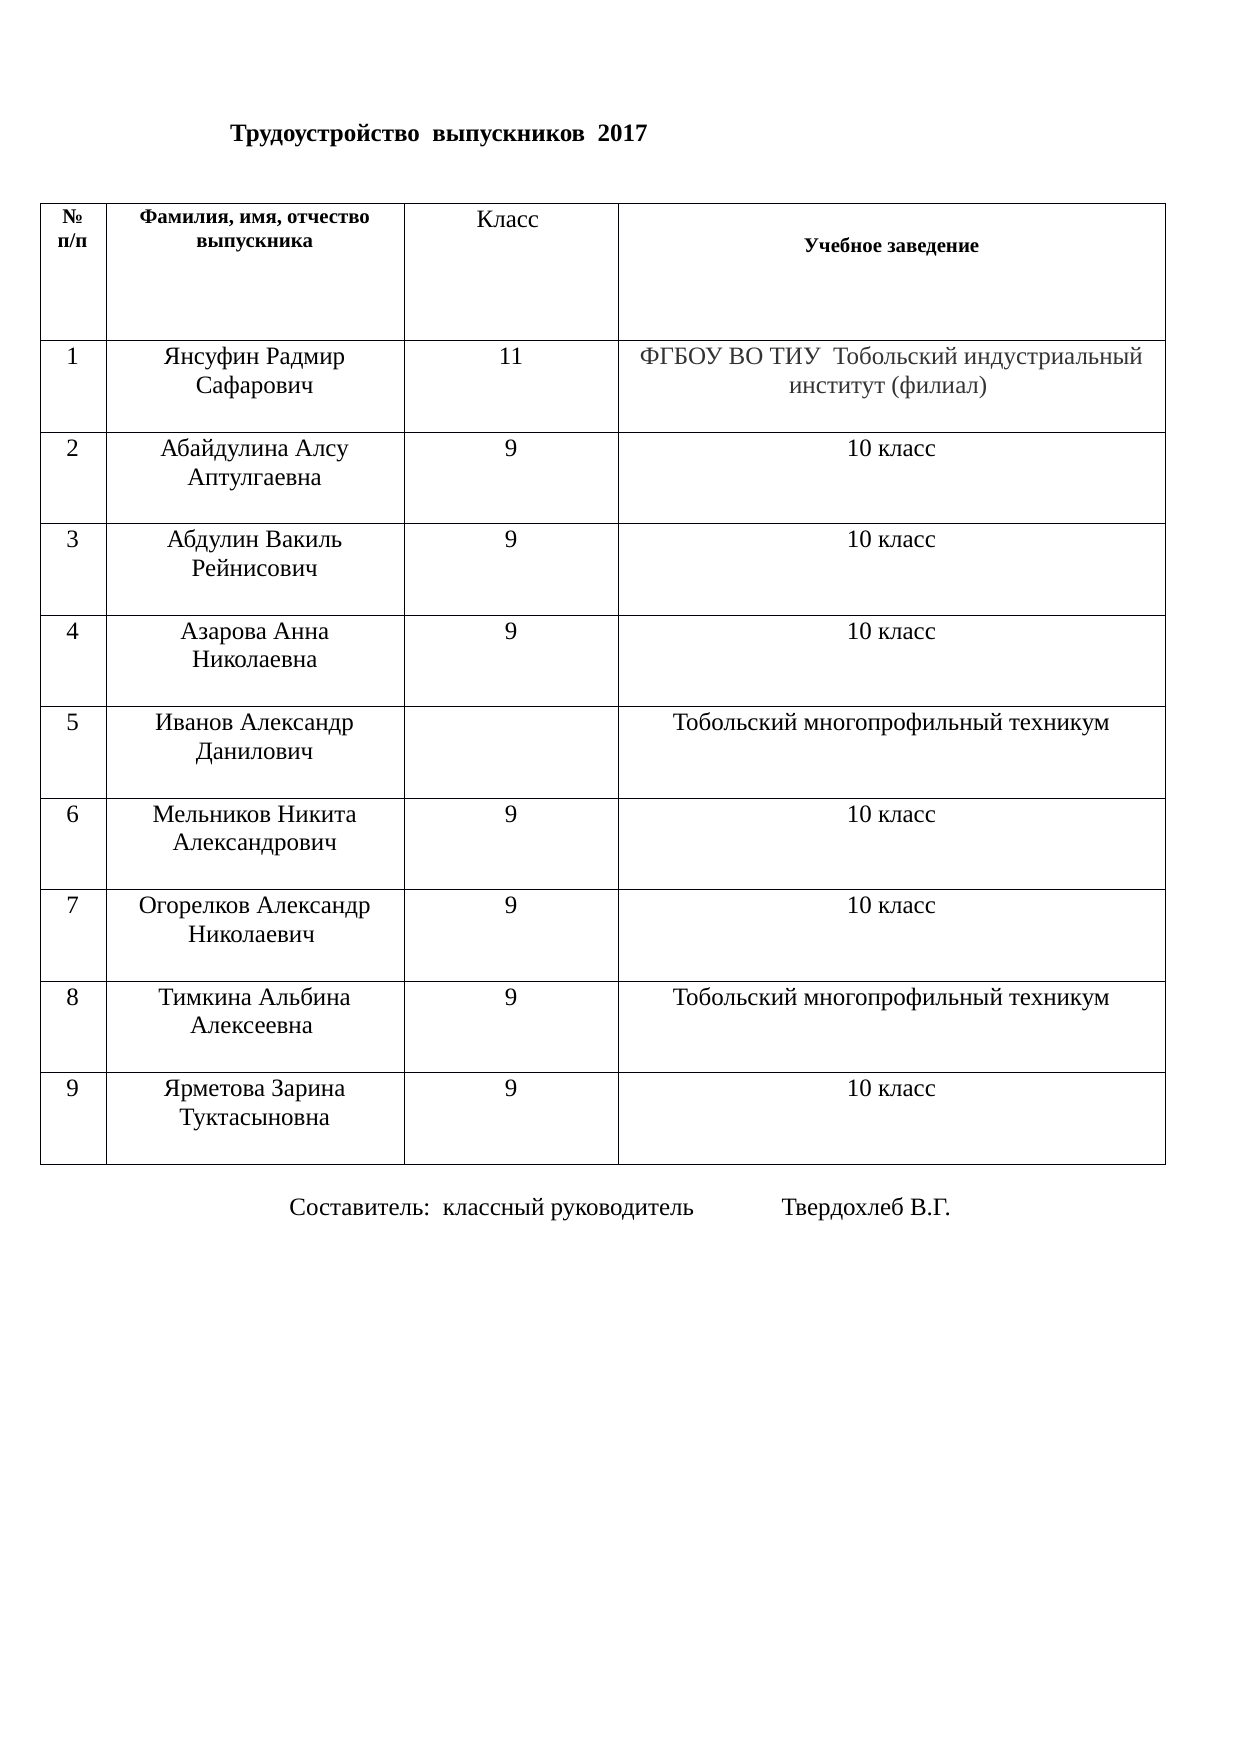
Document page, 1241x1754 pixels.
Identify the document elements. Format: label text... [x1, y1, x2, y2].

table_header Класс [405, 204, 618, 340]
table_cell 10 класс [619, 524, 1165, 615]
table_header № п/п [41, 204, 106, 340]
table_header Фамилия, имя, отчество выпускника [107, 204, 404, 340]
table_cell 10 класс [619, 799, 1165, 889]
table_cell 10 класс [619, 890, 1165, 981]
table_cell 2 [41, 433, 106, 523]
table_cell 8 [41, 982, 106, 1072]
text Составитель: классный руководитель Твердохлеб В.Г. [118, 1192, 1122, 1221]
table_cell 9 [405, 1073, 618, 1163]
table_cell Тобольский многопрофильный техникум [619, 707, 1165, 798]
table_cell 7 [41, 890, 106, 981]
table_cell 6 [41, 799, 106, 889]
table_cell 9 [405, 433, 618, 523]
table_cell 9 [405, 799, 618, 889]
table_cell 9 [405, 890, 618, 981]
text Трудоустройство выпускников 2017 [118, 118, 1122, 147]
table_cell 10 класс [619, 1073, 1165, 1163]
table_cell 10 класс [619, 616, 1165, 706]
table_cell 9 [41, 1073, 106, 1163]
table_cell 10 класс [619, 433, 1165, 523]
table_cell 3 [41, 524, 106, 615]
table_cell 9 [405, 524, 618, 615]
table_cell Янсуфин Радмир Сафарович [107, 341, 404, 432]
table_cell 9 [405, 616, 618, 706]
table_cell Тимкина Альбина Алексеевна [107, 982, 404, 1072]
table_cell Азарова Анна Николаевна [107, 616, 404, 706]
table_cell Ярметова Зарина Туктасыновна [107, 1073, 404, 1163]
table_cell Абайдулина Алсу Аптулгаевна [107, 433, 404, 523]
table_cell Тобольский многопрофильный техникум [619, 982, 1165, 1072]
table_header Учебное заведение [619, 204, 1165, 340]
table_cell 4 [41, 616, 106, 706]
table_cell Иванов Александр Данилович [107, 707, 404, 798]
table_cell 5 [41, 707, 106, 798]
table_cell ФГБОУ ВО ТИУ Тобольский индустриальный институт (филиал) [619, 341, 1165, 432]
table_cell 9 [405, 982, 618, 1072]
table_cell Мельников Никита Александрович [107, 799, 404, 889]
table_cell 1 [41, 341, 106, 432]
table_cell [405, 707, 618, 798]
table_cell Огорелков Александр Николаевич [107, 890, 404, 981]
table_cell 11 [405, 341, 618, 432]
table_cell Абдулин Вакиль Рейнисович [107, 524, 404, 615]
